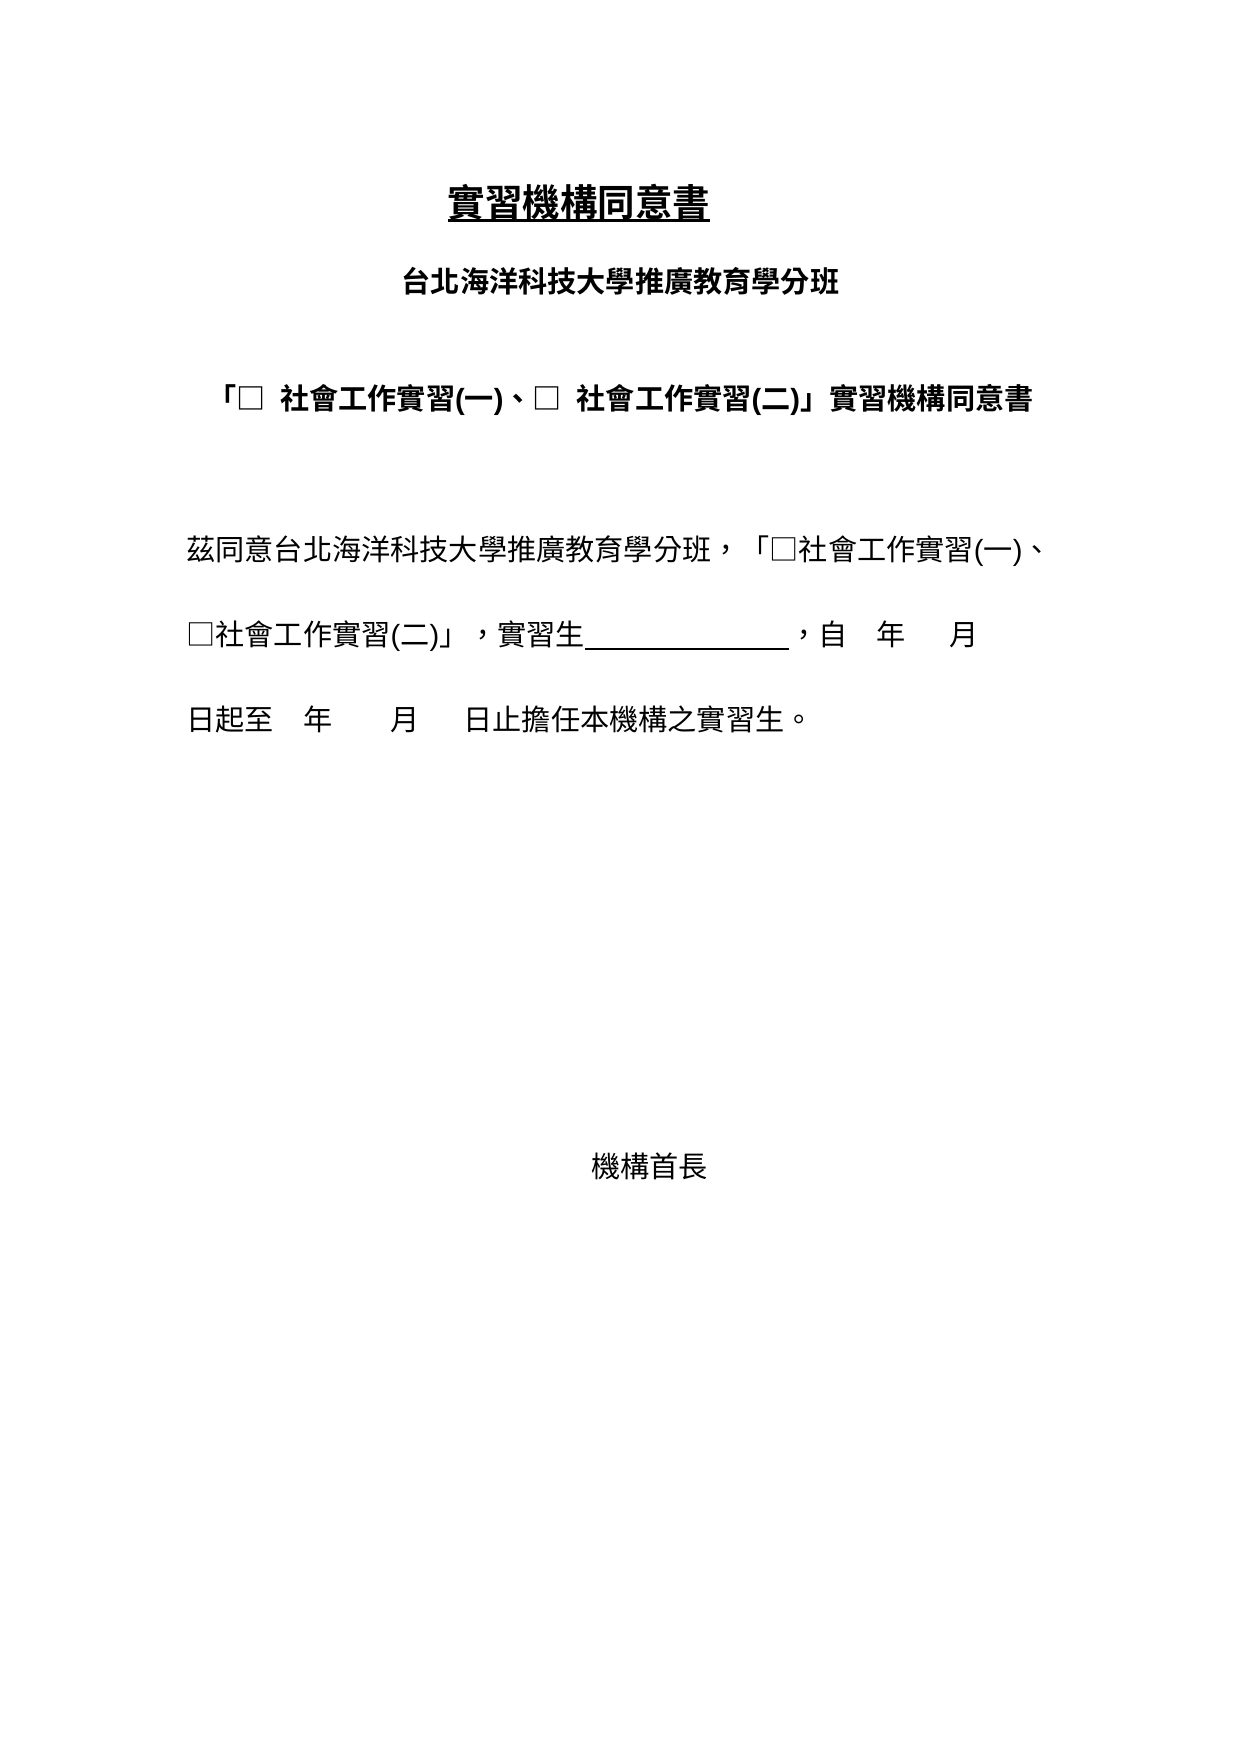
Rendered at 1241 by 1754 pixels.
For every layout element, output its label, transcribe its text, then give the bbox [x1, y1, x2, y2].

text 實習機構同意書 [112, 158, 1044, 221]
text 機構首長 [112, 1144, 1128, 1186]
text 「□ 社會工作實習(一)、□ 社會工作實習(二)」實習機構同意書 [112, 376, 1128, 418]
text 茲同意台北海洋科技大學推廣教育學分班，「□社會工作實習(一)、□社會工作實習(二)」，實習生 ，自 年 月 日起至 年 月 日止擔任本機構之實習生。 [186, 527, 1039, 738]
text 台北海洋科技大學推廣教育學分班 [112, 258, 1128, 301]
